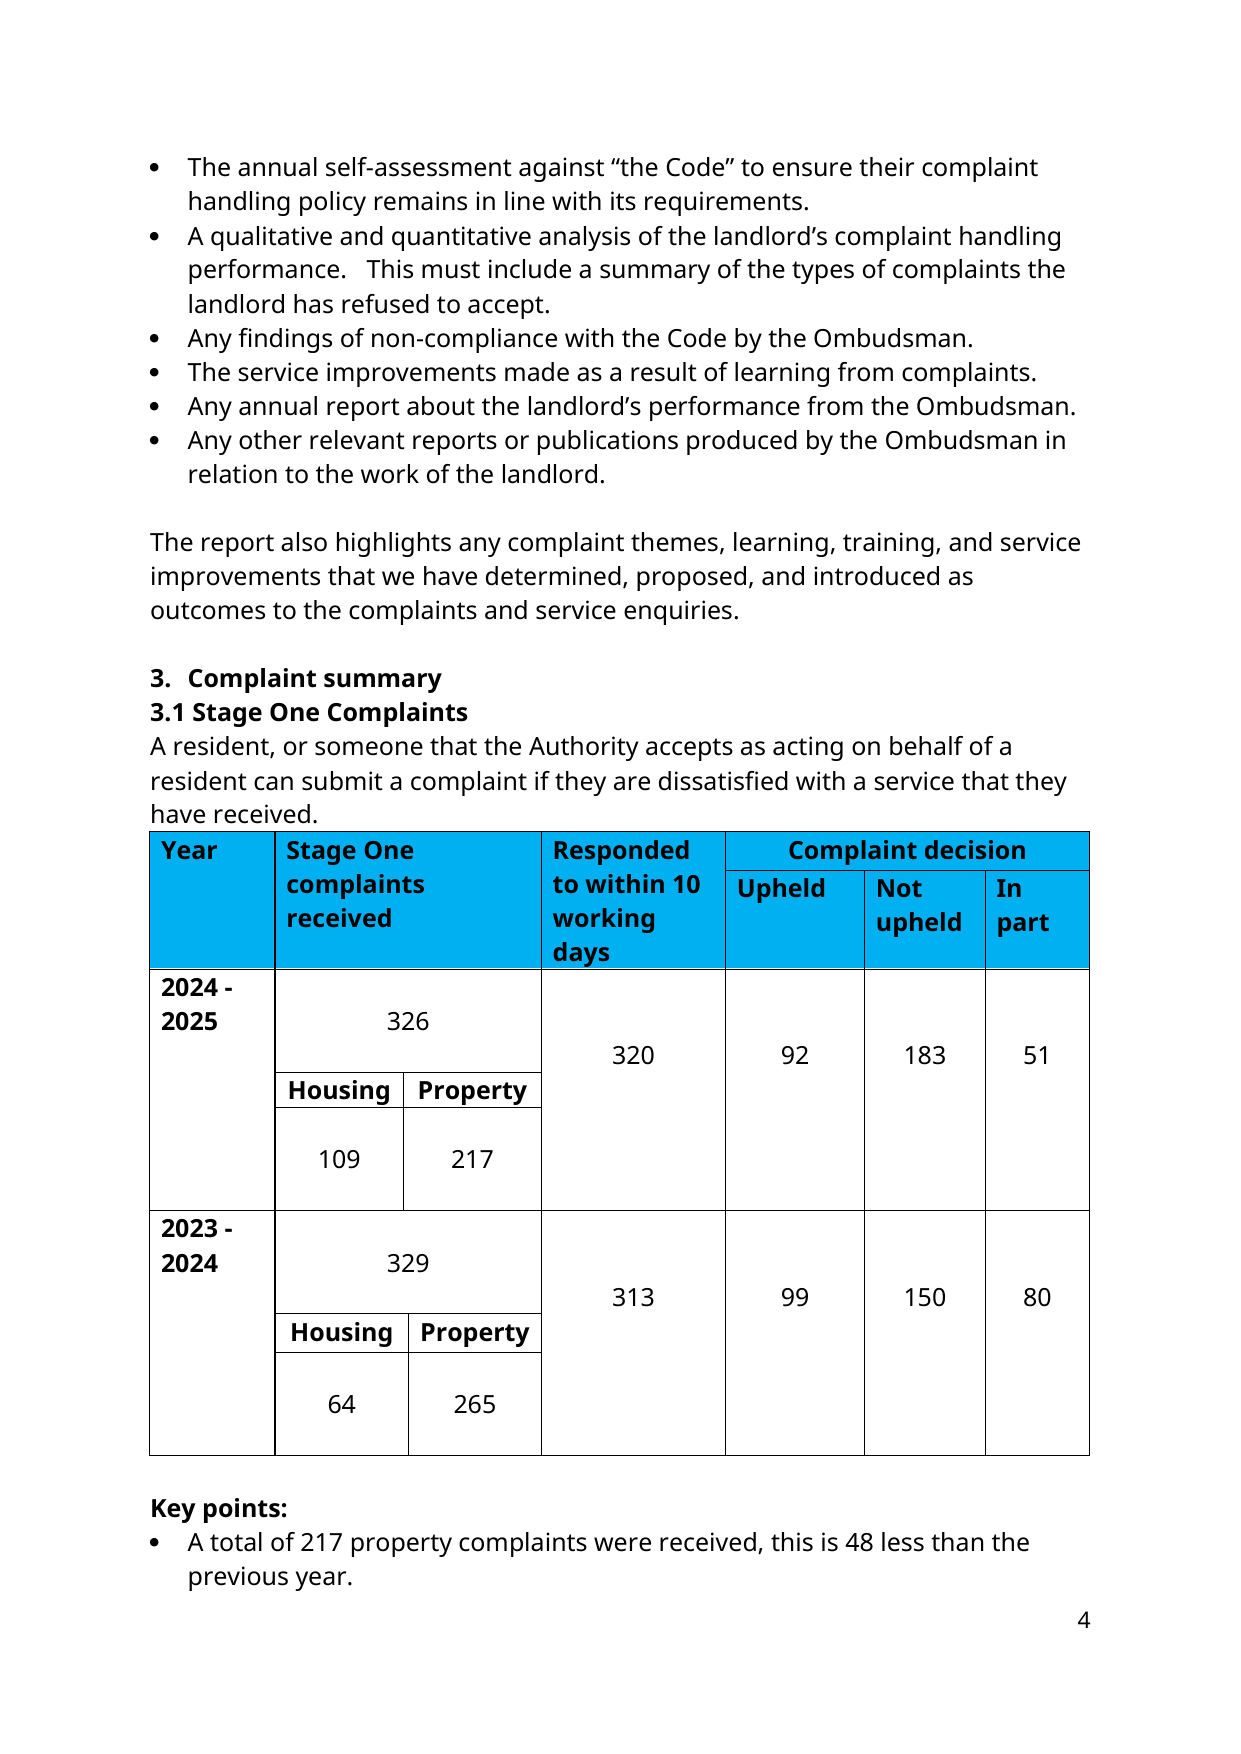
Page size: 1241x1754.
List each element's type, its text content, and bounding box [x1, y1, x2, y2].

table_cell 64 [276, 1353, 408, 1455]
table_cell 99 [726, 1211, 864, 1455]
list Any other relevant reports or publications produced by the Ombudsman in relation to the work of the landlord. [150, 422, 1090, 491]
table_header Complaint decision [726, 832, 1089, 870]
table_cell 150 [865, 1211, 985, 1455]
table_cell 313 [542, 1211, 725, 1455]
text The report also highlights any complaint themes, learning, training, and service improvements that we have determined, proposed, and introduced as outcomes to the complaints and service enquiries. [150, 525, 1090, 627]
table_cell 2024 -2025 [150, 970, 274, 1210]
table_cell 2023 -2024 [150, 1211, 274, 1455]
table_cell 217 [404, 1108, 541, 1210]
list A qualitative and quantitative analysis of the landlord’s complaint handling performance. This must include a summary of the types of complaints the landlord has refused to accept. [150, 218, 1090, 320]
table_cell 80 [986, 1211, 1089, 1455]
table_cell Housing [276, 1073, 403, 1107]
table_cell Not upheld [865, 871, 985, 968]
table_cell Housing [276, 1314, 408, 1352]
table_header Year [150, 832, 274, 968]
list The annual self-assessment against “the Code” to ensure their complaint handling policy remains in line with its requirements. [150, 150, 1090, 218]
table_cell 109 [276, 1108, 403, 1210]
list Any findings of non-compliance with the Code by the Ombudsman. [150, 320, 1090, 354]
list A total of 217 property complaints were received, this is 48 less than the previous year. [150, 1524, 1090, 1593]
table_header Stage One complaints received [276, 832, 541, 968]
table_cell 51 [986, 970, 1089, 1210]
table_cell In part [986, 871, 1089, 968]
table_cell Property [409, 1314, 541, 1352]
table_cell 92 [726, 970, 864, 1210]
table_cell 329 [276, 1211, 541, 1313]
table_cell 320 [542, 970, 725, 1210]
table_header Responded to within 10 working days [542, 832, 725, 968]
list Any annual report about the landlord’s performance from the Ombudsman. [150, 388, 1090, 422]
table_cell 326 [276, 970, 541, 1072]
table_cell Upheld [726, 871, 864, 968]
table_cell 265 [409, 1353, 541, 1455]
text Key points: [150, 1490, 1090, 1524]
table_cell Property [404, 1073, 541, 1107]
table_cell 183 [865, 970, 985, 1210]
list The service improvements made as a result of learning from complaints. [150, 354, 1090, 388]
text A resident, or someone that the Authority accepts as acting on behalf of a resident can submit a complaint if they are dissatisfied with a service that they have received. [150, 729, 1090, 831]
list Complaint summary [150, 661, 1090, 695]
text 3.1 Stage One Complaints [150, 695, 1090, 729]
